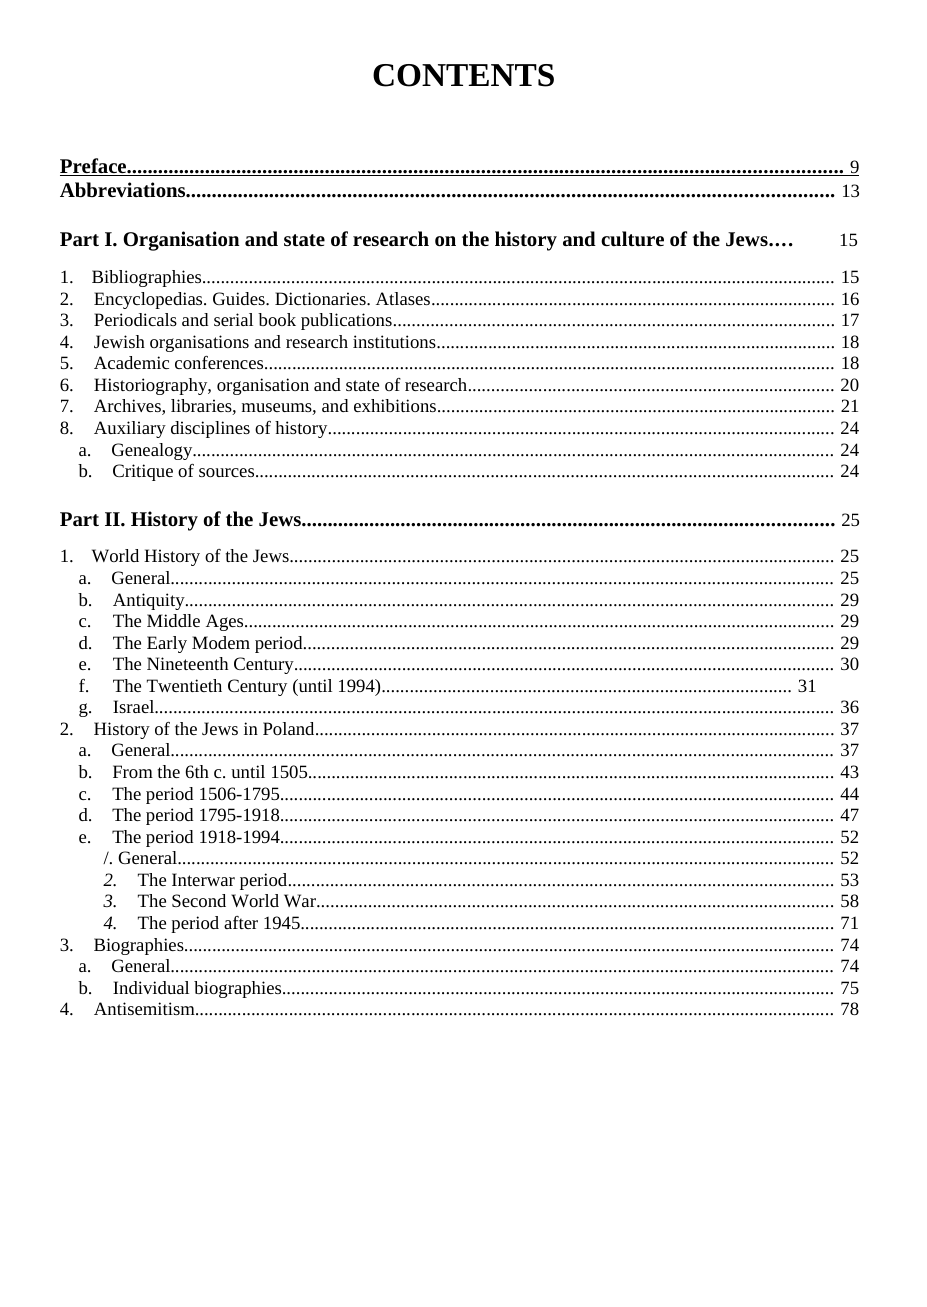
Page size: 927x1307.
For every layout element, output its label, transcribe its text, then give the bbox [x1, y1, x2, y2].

list History of the Jews in Poland 37 [59, 718, 867, 739]
list General 37 [59, 739, 867, 761]
list Israel 36 [59, 696, 867, 718]
list Jewish organisations and research institutions 18 [59, 331, 867, 352]
text Abbreviations 13 [59, 178, 867, 202]
list Critique of sources 24 [59, 460, 867, 482]
list Biographies 74 [59, 933, 867, 955]
list The period after 1945 71 [59, 912, 867, 933]
list World History of the Jews 25 [59, 545, 867, 567]
list Academic conferences 18 [59, 352, 867, 374]
list Encyclopedias. Guides. Dictionaries. Atlases 16 [59, 288, 867, 309]
list The Second World War 58 [59, 890, 867, 912]
list The period 1506-1795 44 [59, 782, 867, 804]
list The period 1918-1994 52 [59, 826, 867, 847]
list Genealogy 24 [59, 438, 867, 460]
list Individual biographies 75 [59, 977, 867, 998]
text Part I. Organisation and state of research on the history and culture of the Jews 15 [59, 227, 867, 251]
list The Nineteenth Century 30 [59, 653, 867, 675]
text Part II. History of the Jews 25 [59, 507, 867, 531]
list The Interwar period 53 [59, 869, 867, 890]
text Preface 9 [59, 154, 867, 178]
list The Early Modem period 29 [59, 632, 867, 653]
list Historiography, organisation and state of research 20 [59, 374, 867, 395]
list The Twentieth Century (until 1994) 31 [59, 675, 867, 696]
list Bibliographies 15 [59, 266, 867, 288]
list Periodicals and serial book publications 17 [59, 309, 867, 331]
list Antisemitism 78 [59, 998, 867, 1020]
list Archives, libraries, museums, and exhibitions 21 [59, 395, 867, 417]
list General 25 [59, 567, 867, 588]
list Antiquity 29 [59, 588, 867, 610]
list The Middle Ages 29 [59, 610, 867, 632]
subtitle CONTENTS [59, 55, 867, 93]
list The period 1795-1918 47 [59, 804, 867, 826]
list From the 6th c. until 1505 43 [59, 761, 867, 782]
list General 74 [59, 955, 867, 977]
text /. General 52 [59, 847, 867, 869]
list Auxiliary disciplines of history 24 [59, 417, 867, 438]
